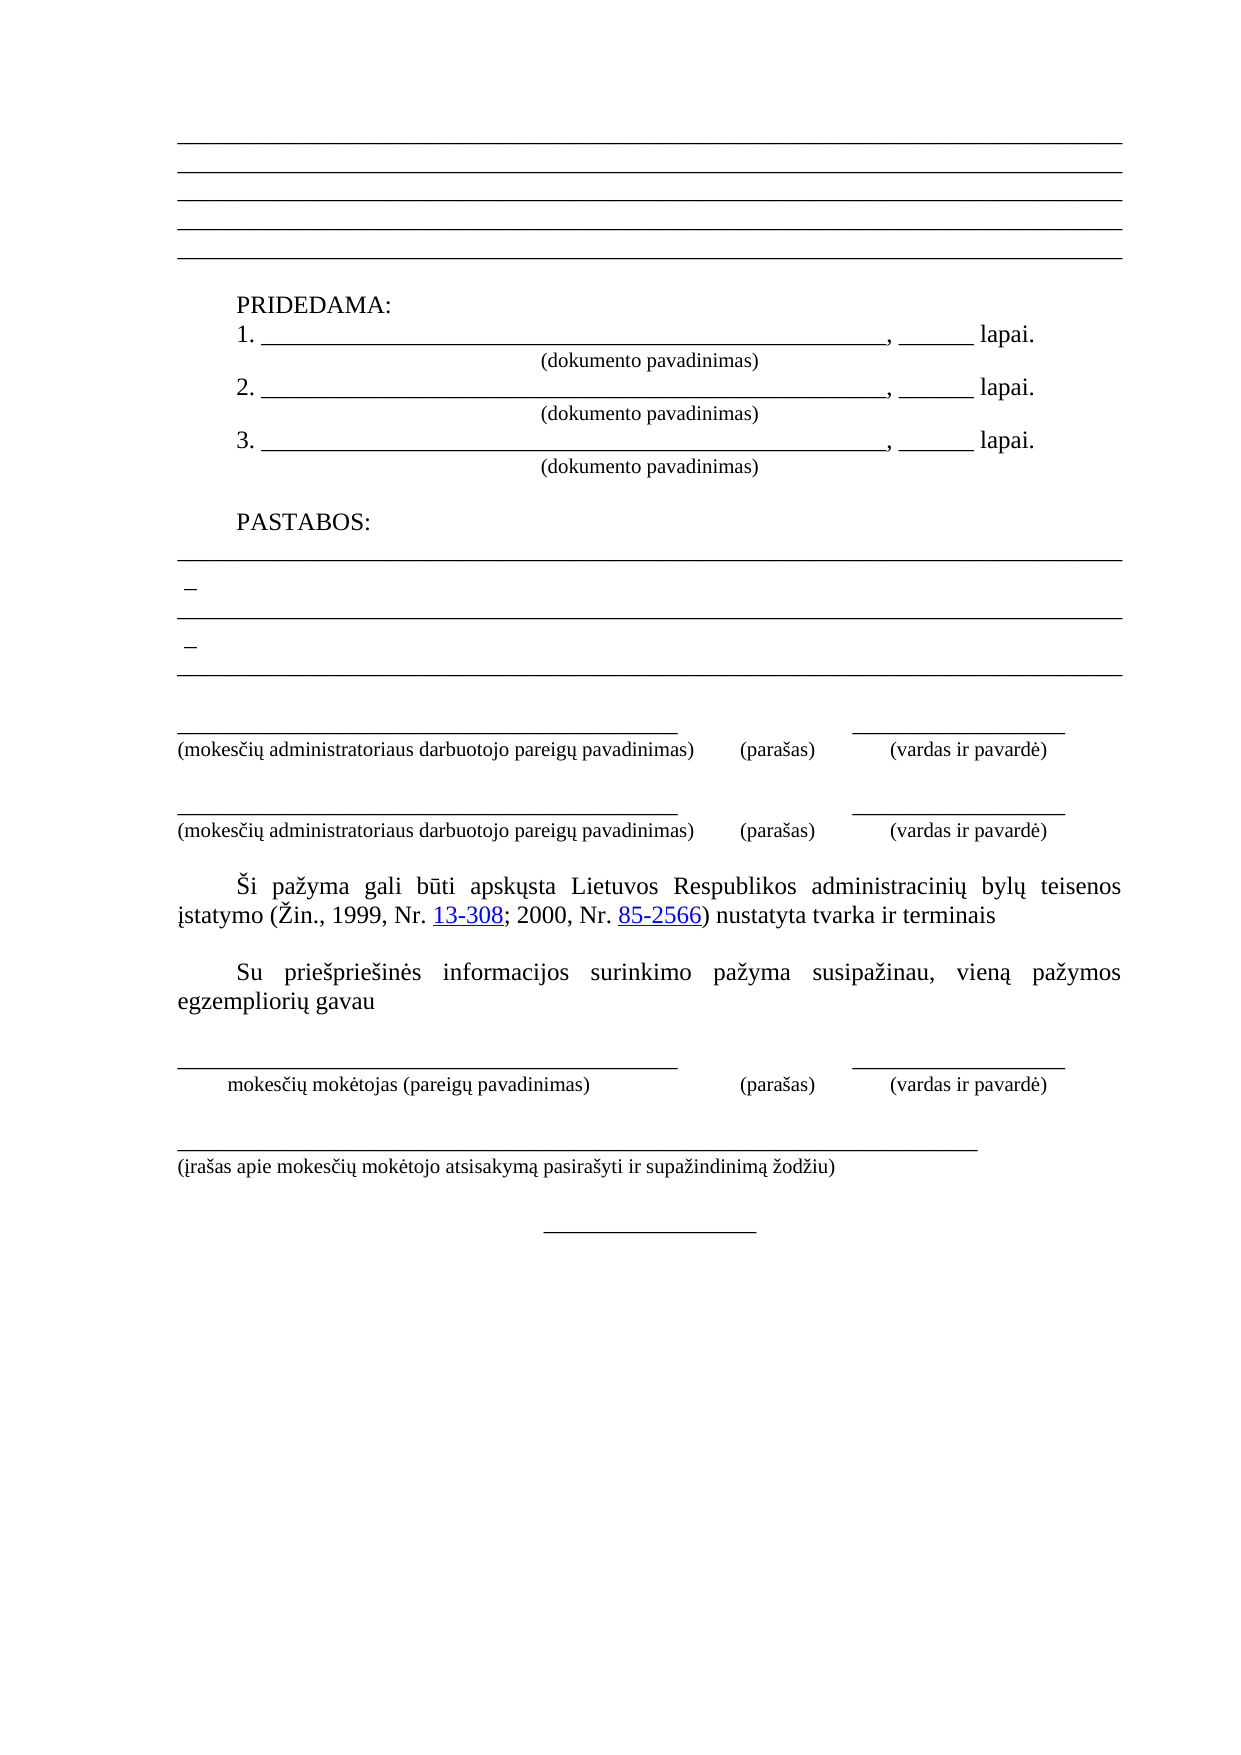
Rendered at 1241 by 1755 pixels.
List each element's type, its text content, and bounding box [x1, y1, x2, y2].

text _ [177, 176, 1122, 200]
text ________________________________________ _________________ [177, 1043, 1122, 1072]
text Su priešpriešinės informacijos surinkimo pažyma susipažinau, vieną pažymos egzempliorių gavau [177, 957, 1122, 1015]
text (dokumento pavadinimas) [177, 401, 1122, 425]
text mokesčių mokėtojas (pareigų pavadinimas) (parašas) (vardas ir pavardė) [177, 1072, 1122, 1096]
text _ [177, 233, 1122, 258]
text 1. __________________________________________________, ______ lapai. [177, 319, 1122, 348]
text _ [177, 564, 1122, 618]
text _ [177, 622, 1122, 675]
text ________________________________________________________________ [177, 1125, 1122, 1154]
text (dokumento pavadinimas) [177, 348, 1122, 372]
text (įrašas apie mokesčių mokėtojo atsisakymą pasirašyti ir supažindinimą žodžiu) [177, 1154, 1122, 1178]
text Ši pažyma gali būti apskųsta Lietuvos Respublikos administracinių bylų teisenos įstatymo (Žin., 1999, Nr. 13-308; 2000, Nr. 85-2566) nustatyta tvarka ir terminais [177, 871, 1122, 928]
text PRIDEDAMA: [177, 291, 1122, 319]
text _________________ [177, 1207, 1122, 1235]
text (dokumento pavadinimas) [177, 454, 1122, 478]
text PASTABOS: [177, 507, 1122, 535]
text 3. __________________________________________________, ______ lapai. [177, 425, 1122, 454]
text ________________________________________ _________________ [177, 708, 1122, 737]
text (mokesčių administratoriaus darbuotojo pareigų pavadinimas) (parašas) (vardas ir pavardė) [177, 737, 1122, 761]
text _ [177, 147, 1122, 172]
text (mokesčių administratoriaus darbuotojo pareigų pavadinimas) (parašas) (vardas ir pavardė) [177, 818, 1122, 842]
text _ [177, 118, 1122, 143]
text ________________________________________ _________________ [177, 789, 1122, 818]
text _ [177, 204, 1122, 229]
text 2. __________________________________________________, ______ lapai. [177, 372, 1122, 401]
text _ [177, 535, 1122, 560]
